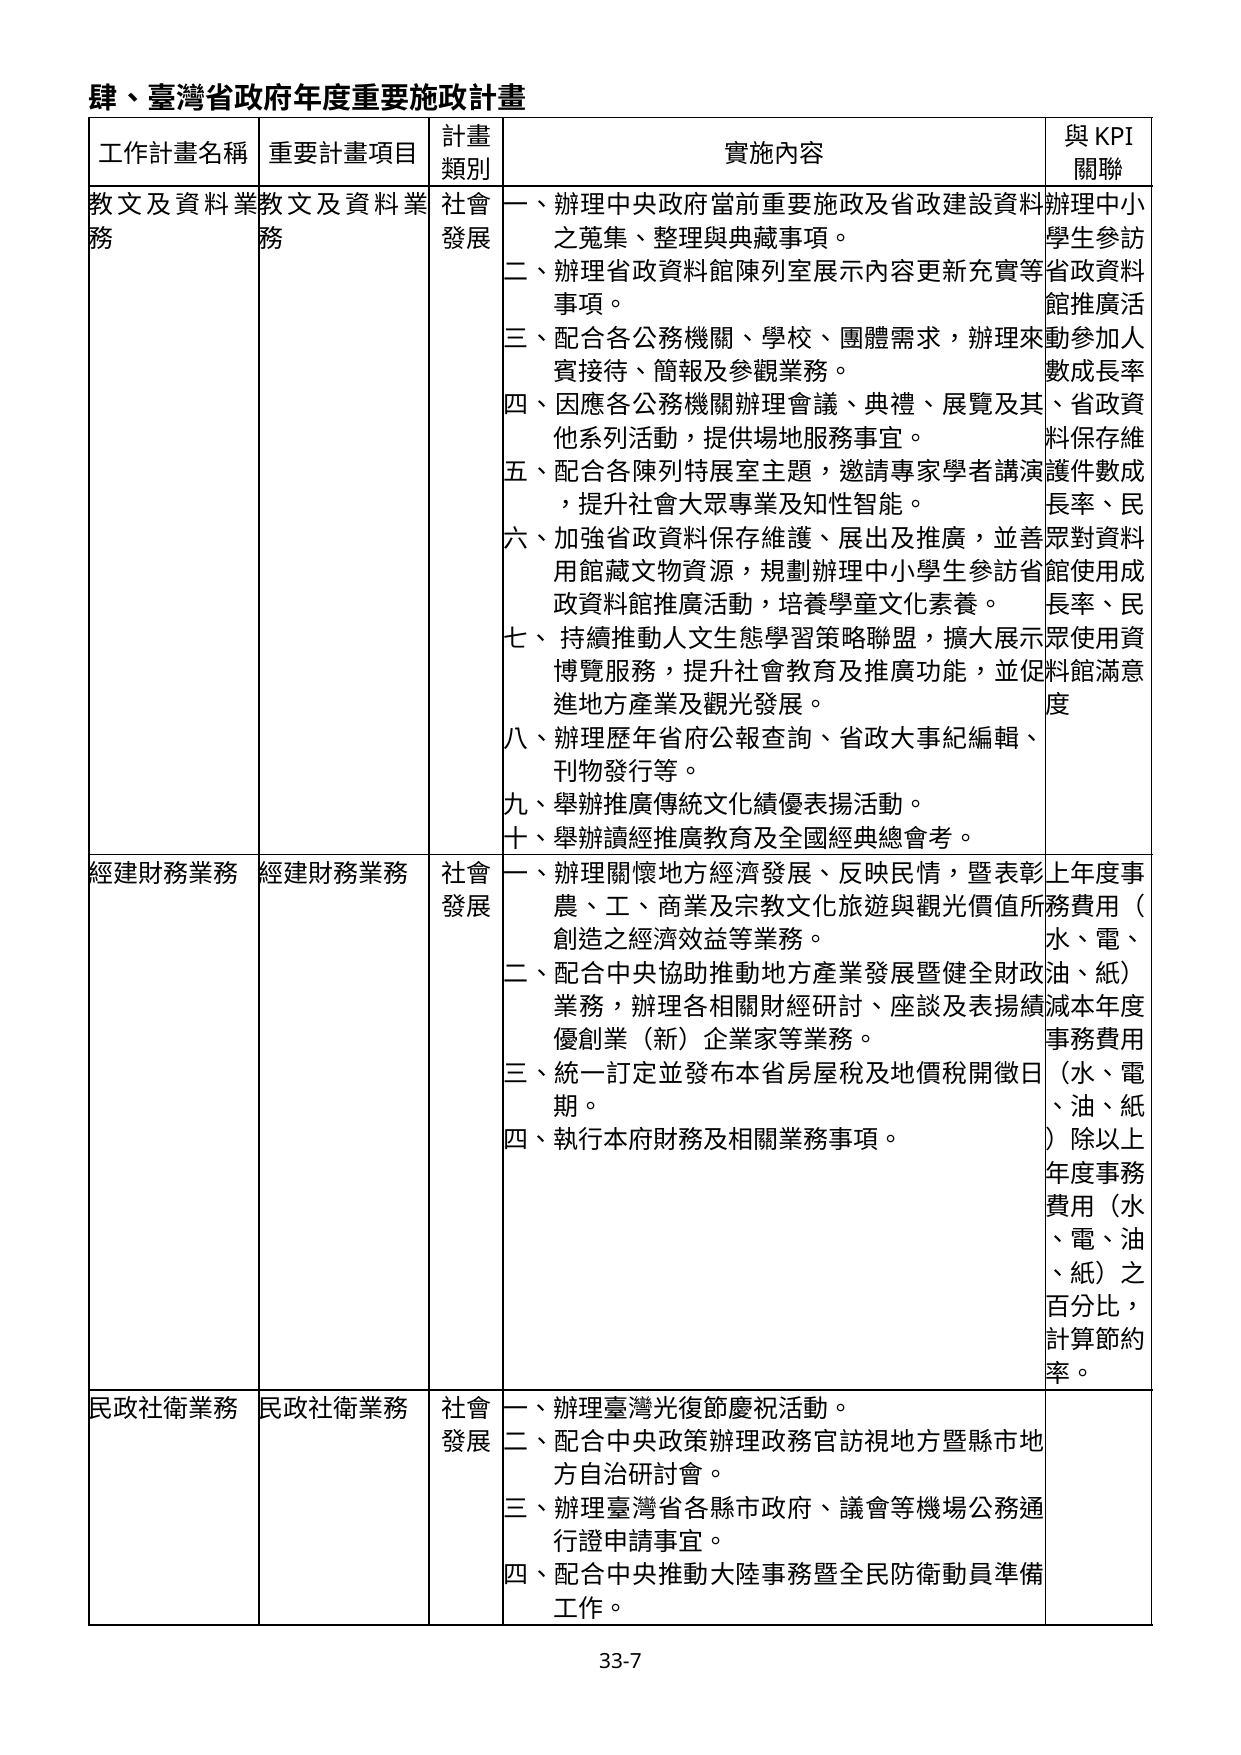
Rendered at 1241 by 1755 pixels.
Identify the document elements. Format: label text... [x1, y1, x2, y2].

table_header 工作計畫名稱 [90, 118, 258, 185]
table_cell [1046, 1391, 1151, 1624]
table_cell 一、辦理關懷地方經濟發展、反映民情，暨表彰農、工、商業及宗教文化旅遊與觀光價值所創造之經濟效益等業務。 二、配合中央協助推動地方產業發展暨健全財政業務，辦理各相關財經研討、座談及表揚績優創業（新）企業家等業務。 三、統一訂定並發布本省房屋稅及地價稅開徵日期。 四、執行本府財務及相關業務事項。 [504, 855, 1045, 1389]
table_header 計畫類別 [430, 118, 502, 185]
text 肆、臺灣省政府年度重要施政計畫 [89, 75, 1152, 117]
table_cell 民政社衛業務 [90, 1391, 258, 1624]
table_cell 一、辦理中央政府當前重要施政及省政建設資料之蒐集、整理與典藏事項。 二、辦理省政資料館陳列室展示內容更新充實等事項。 三、配合各公務機關、學校、團體需求，辦理來賓接待、簡報及參觀業務。 四、因應各公務機關辦理會議、典禮、展覽及其他系列活動，提供場地服務事宜。 五、配合各陳列特展室主題，邀請專家學者講演，提升社會大眾專業及知性智能。 六、加強省政資料保存維護、展出及推廣，並善用館藏文物資源，規劃辦理中小學生參訪省政資料館推廣活動，培養學童文化素養。 七、 持續推動人文生態學習策略聯盟，擴大展示博覽服務，提升社會教育及推廣功能，並促進地方產業及觀光發展。 八、辦理歷年省府公報查詢、省政大事紀編輯、刊物發行等。 九、舉辦推廣傳統文化績優表揚活動。 十、舉辦讀經推廣教育及全國經典總會考。 [504, 187, 1045, 854]
table_header 實施內容 [504, 118, 1045, 185]
table_cell 教文及資料業務 [90, 187, 258, 854]
table_cell 社會發展 [430, 187, 502, 854]
table_header 重要計畫項目 [260, 118, 428, 185]
table_cell 上年度事務費用（水、電、油、紙）減本年度事務費用（水、電、油、紙）除以上年度事務費用（水、電、油、紙）之百分比，計算節約率。 [1046, 855, 1151, 1389]
table_cell 經建財務業務 [90, 855, 258, 1389]
table_header 與KPI 關聯 [1046, 118, 1151, 185]
table_cell 民政社衛業務 [260, 1391, 428, 1624]
table_cell 教文及資料業務 [260, 187, 428, 854]
table_cell 經建財務業務 [260, 855, 428, 1389]
table_cell 社會發展 [430, 1391, 502, 1624]
table_cell 辦理中小學生參訪省政資料館推廣活動參加人數成長率、省政資料保存維護件數成長率、民眾對資料館使用成長率、民眾使用資料館滿意度 [1046, 187, 1151, 854]
table_cell 一、辦理臺灣光復節慶祝活動。 二、配合中央政策辦理政務官訪視地方暨縣市地方自治研討會。 三、辦理臺灣省各縣市政府、議會等機場公務通行證申請事宜。 四、配合中央推動大陸事務暨全民防衛動員準備工作。 [504, 1391, 1045, 1624]
table_cell 社會發展 [430, 855, 502, 1389]
